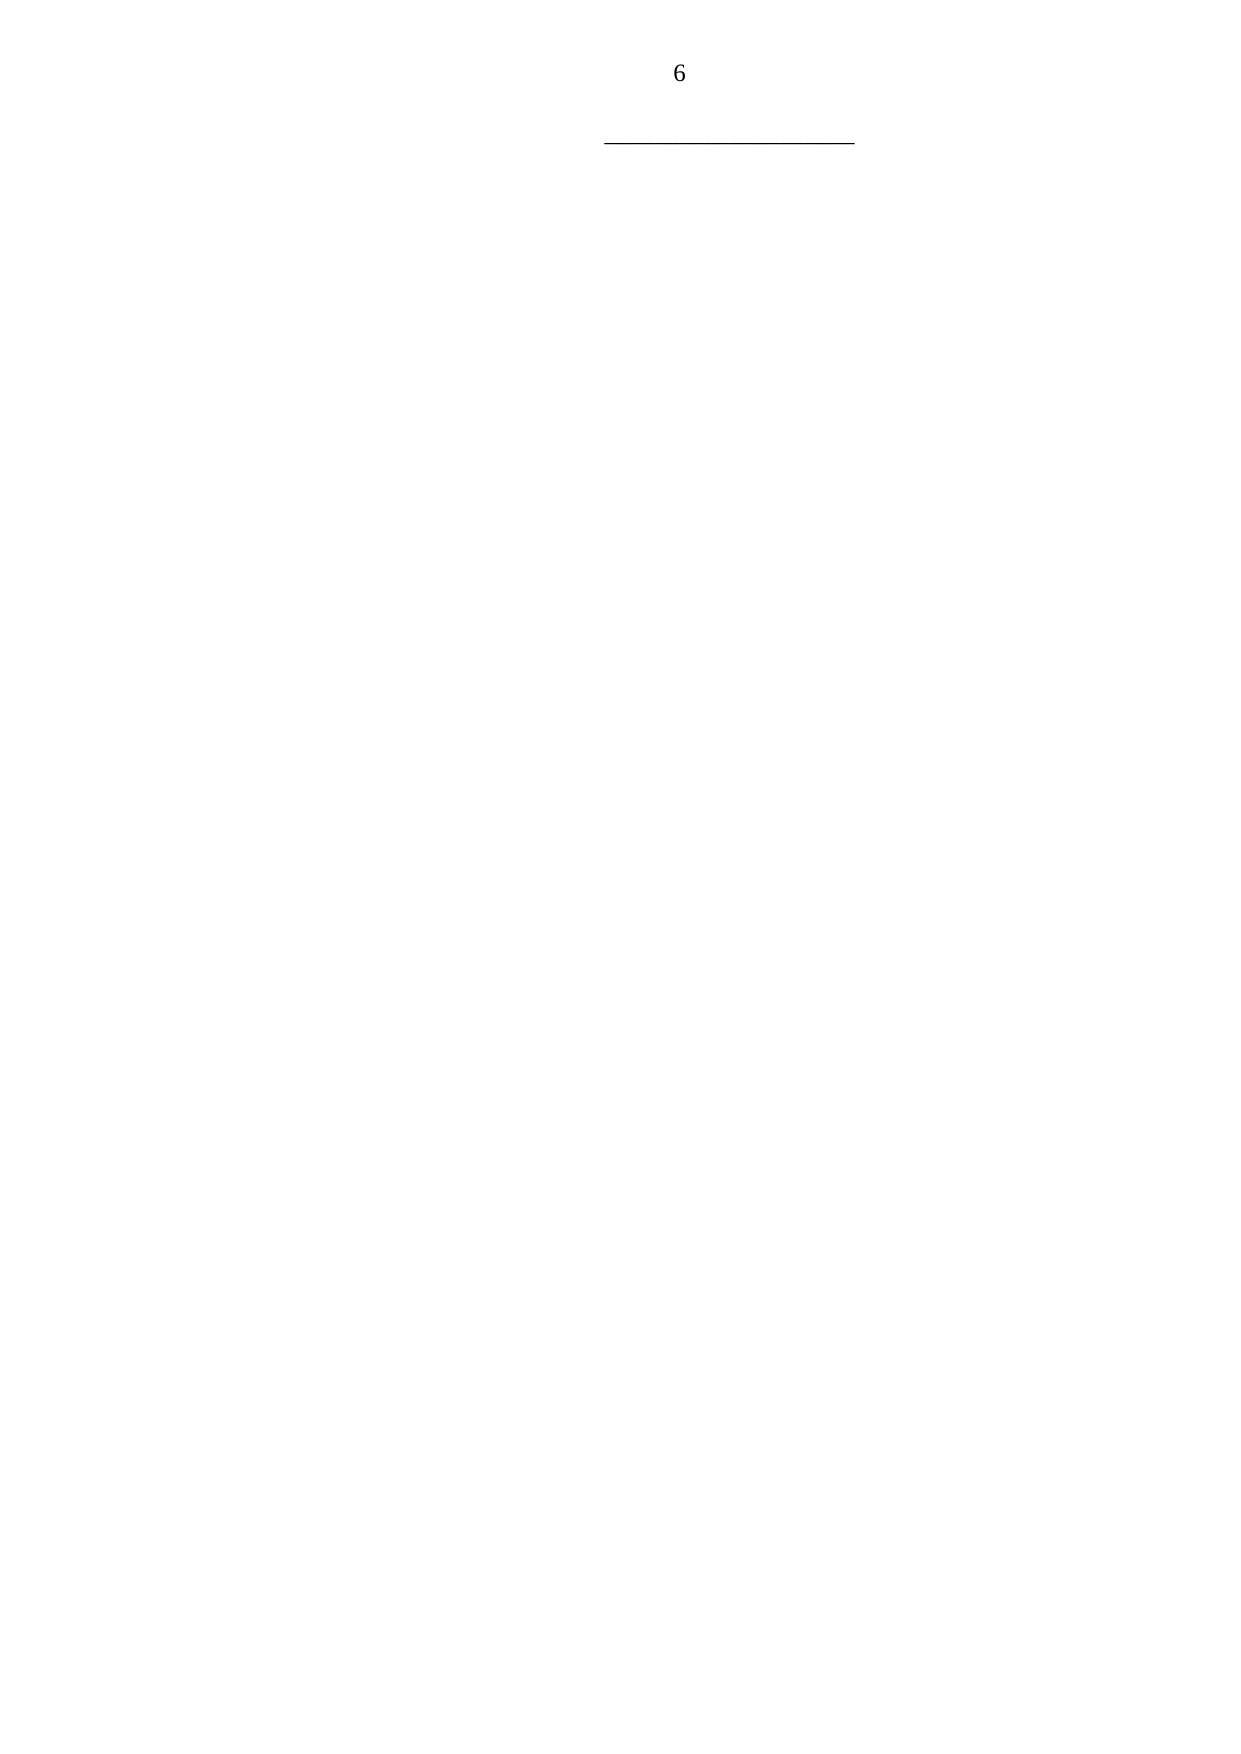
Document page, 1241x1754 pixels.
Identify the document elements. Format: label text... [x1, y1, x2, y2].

text ____________________ [177, 118, 1182, 147]
